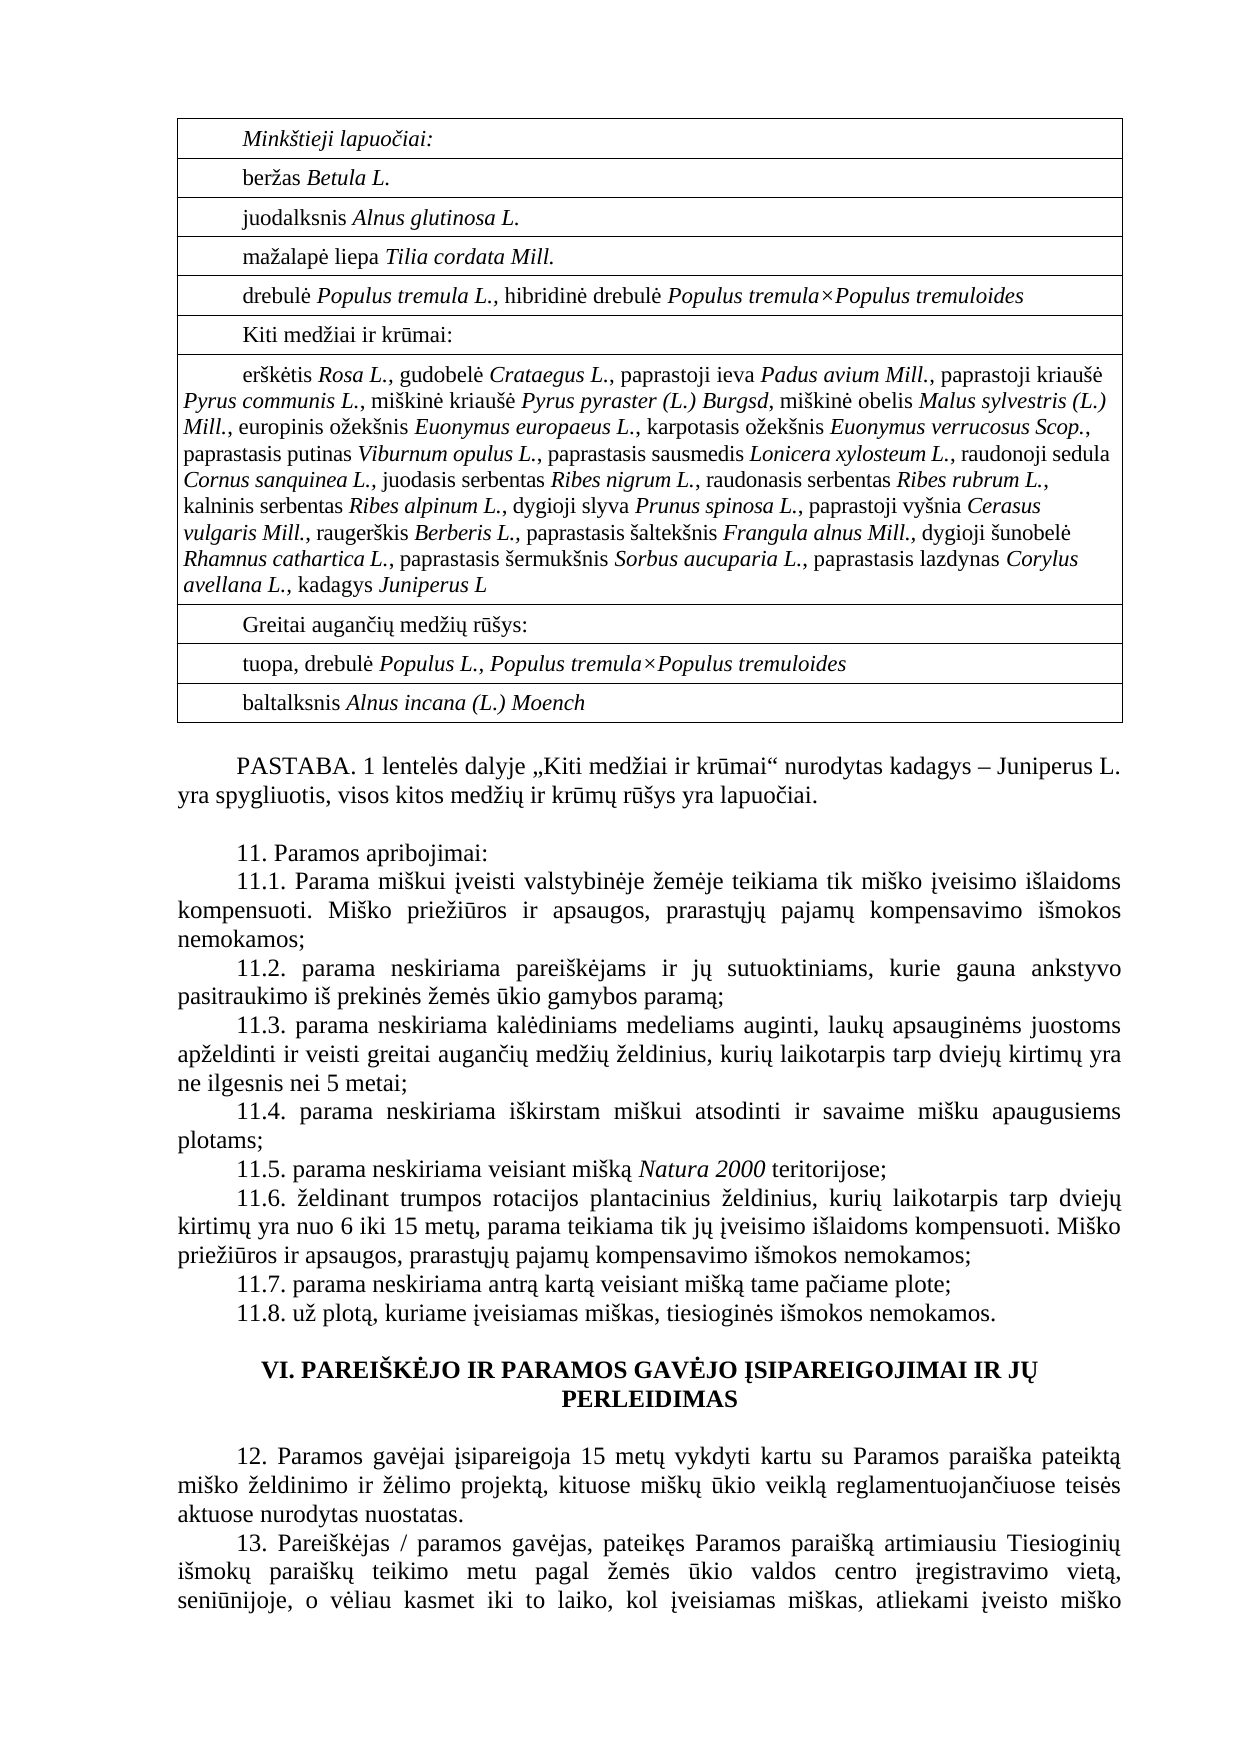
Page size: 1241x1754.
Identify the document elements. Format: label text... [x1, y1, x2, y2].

text 13. Pareiškėjas / paramos gavėjas, pateikęs Paramos paraišką artimiausiu Tiesioginių išmokų paraiškų teikimo metu pagal žemės ūkio valdos centro įregistravimo vietą, seniūnijoje, o vėliau kasmet iki to laiko, kol įveisiamas miškas, atliekami įveisto miško [177, 1528, 1122, 1614]
text 11.6. želdinant trumpos rotacijos plantacinius želdinius, kurių laikotarpis tarp dviejų kirtimų yra nuo 6 iki 15 metų, parama teikiama tik jų įveisimo išlaidoms kompensuoti. Miško priežiūros ir apsaugos, prarastųjų pajamų kompensavimo išmokos nemokamos; [177, 1183, 1122, 1269]
text 11.1. Parama miškui įveisti valstybinėje žemėje teikiama tik miško įveisimo išlaidoms kompensuoti. Miško priežiūros ir apsaugos, prarastųjų pajamų kompensavimo išmokos nemokamos; [177, 866, 1122, 953]
text 11.2. parama neskiriama pareiškėjams ir jų sutuoktiniams, kurie gauna ankstyvo pasitraukimo iš prekinės žemės ūkio gamybos paramą; [177, 953, 1122, 1010]
text PASTABA. 1 lentelės dalyje „Kiti medžiai ir krūmai“ nurodytas kadagys – Juniperus L. yra spygliuotis, visos kitos medžių ir krūmų rūšys yra lapuočiai. [177, 751, 1122, 809]
table_cell drebulė Populus tremula L., hibridinė drebulė Populus tremula×Populus tremuloides [178, 276, 1122, 314]
text 12. Paramos gavėjai įsipareigoja 15 metų vykdyti kartu su Paramos paraiška pateiktą miško želdinimo ir žėlimo projektą, kituose miškų ūkio veiklą reglamentuojančiuose teisės aktuose nurodytas nuostatas. [177, 1441, 1122, 1528]
text 11. Paramos apribojimai: [177, 838, 1122, 866]
table_cell erškėtis Rosa L., gudobelė Crataegus L., paprastoji ieva Padus avium Mill., paprastoji kriaušė Pyrus communis L., miškinė kriaušė Pyrus pyraster (L.) Burgsd, miškinė obelis Malus sylvestris (L.) Mill., europinis ožekšnis Euonymus europaeus L., karpotasis ožekšnis Euonymus verrucosus Scop., paprastasis putinas Viburnum opulus L., paprastasis sausmedis Lonicera xylosteum L., raudonoji sedula Cornus sanquinea L., juodasis serbentas Ribes nigrum L., raudonasis serbentas Ribes rubrum L., kalninis serbentas Ribes alpinum L., dygioji slyva Prunus spinosa L., paprastoji vyšnia Cerasus vulgaris Mill., raugerškis Berberis L., paprastasis šaltekšnis Frangula alnus Mill., dygioji šunobelė Rhamnus cathartica L., paprastasis šermukšnis Sorbus aucuparia L., paprastasis lazdynas Corylus avellana L., kadagys Juniperus L [178, 355, 1122, 604]
text 11.4. parama neskiriama iškirstam miškui atsodinti ir savaime mišku apaugusiems plotams; [177, 1096, 1122, 1154]
table_cell beržas Betula L. [178, 159, 1122, 197]
table_cell tuopa, drebulė Populus L., Populus tremula×Populus tremuloides [178, 644, 1122, 682]
text 11.3. parama neskiriama kalėdiniams medeliams auginti, laukų apsauginėms juostoms apželdinti ir veisti greitai augančių medžių želdinius, kurių laikotarpis tarp dviejų kirtimų yra ne ilgesnis nei 5 metai; [177, 1010, 1122, 1096]
text 11.8. už plotą, kuriame įveisiamas miškas, tiesioginės išmokos nemokamos. [177, 1298, 1122, 1326]
table_cell Greitai augančių medžių rūšys: [178, 605, 1122, 643]
table_cell Kiti medžiai ir krūmai: [178, 316, 1122, 354]
table_cell juodalksnis Alnus glutinosa L. [178, 198, 1122, 236]
text 11.5. parama neskiriama veisiant mišką Natura 2000 teritorijose; [177, 1154, 1122, 1183]
text VI. PAREIŠKĖJO IR PARAMOS GAVĖJO ĮSIPAREIGOJIMAI IR JŲ PERLEIDIMAS [177, 1355, 1122, 1413]
text 11.7. parama neskiriama antrą kartą veisiant mišką tame pačiame plote; [177, 1269, 1122, 1298]
table_cell Minkštieji lapuočiai: [178, 119, 1122, 157]
table_cell mažalapė liepa Tilia cordata Mill. [178, 237, 1122, 275]
table_cell baltalksnis Alnus incana (L.) Moench [178, 684, 1122, 722]
